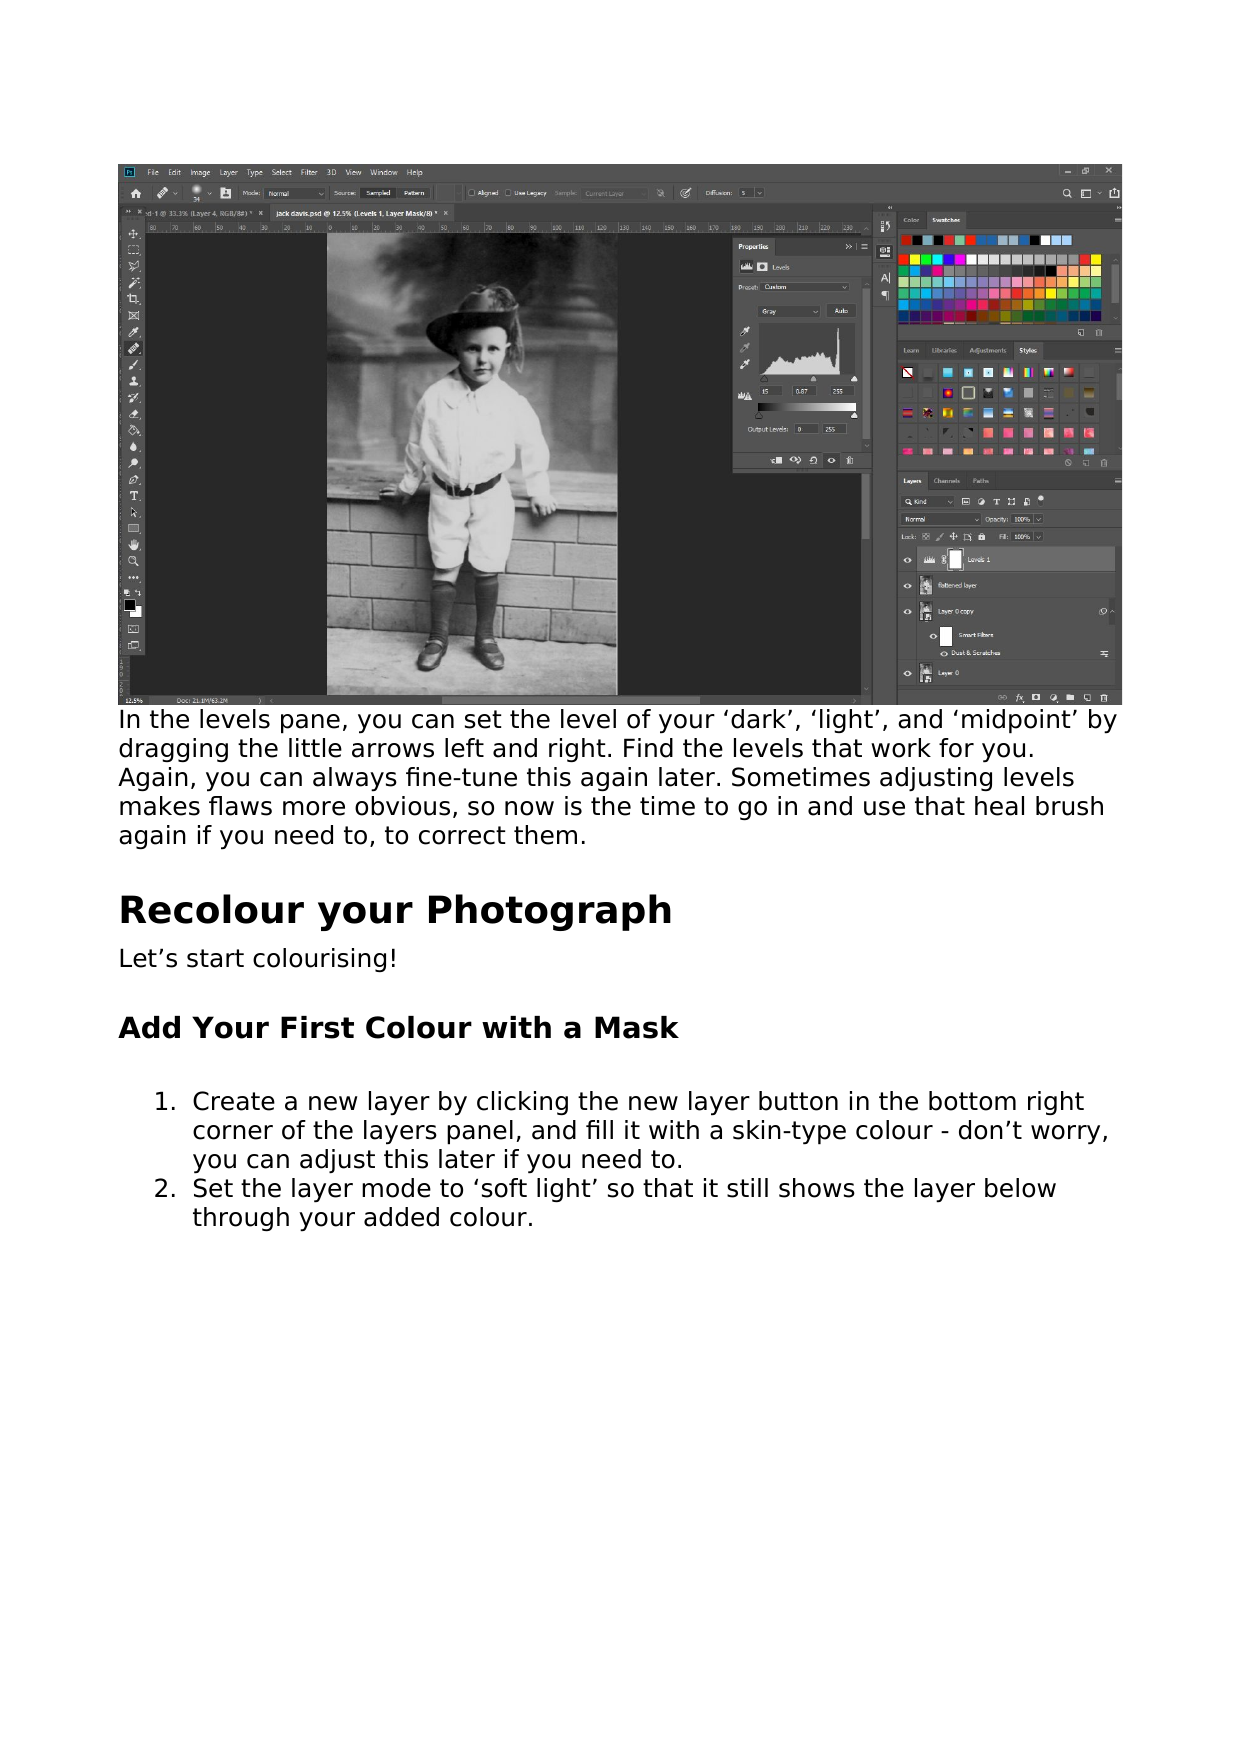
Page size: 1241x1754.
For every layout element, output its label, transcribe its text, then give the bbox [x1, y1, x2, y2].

text In the levels pane, you can set the level of your ‘dark’, ‘light’, and ‘midpoint’ by dragging the little arrows left and right. Find the levels that work for you. Again, you can always fine-tune this again later. Sometimes adjusting levels makes flaws more obvious, so now is the time to go in and use that heal brush again if you need to, to correct them. [118, 705, 1122, 851]
picture [118, 164, 1123, 705]
text Let’s start colourising! [118, 944, 1122, 973]
list Set the layer mode to ‘soft light’ so that it still shows the layer below through your added colour. [177, 1174, 1122, 1233]
subtitle Recolour your Photograph [118, 888, 1122, 932]
subtitle Add Your First Colour with a Mask [118, 1011, 1122, 1045]
list Create a new layer by clicking the new layer button in the bottom right corner of the layers panel, and fill it with a skin-type colour - don’t worry, you can adjust this later if you need to. [177, 1087, 1122, 1174]
